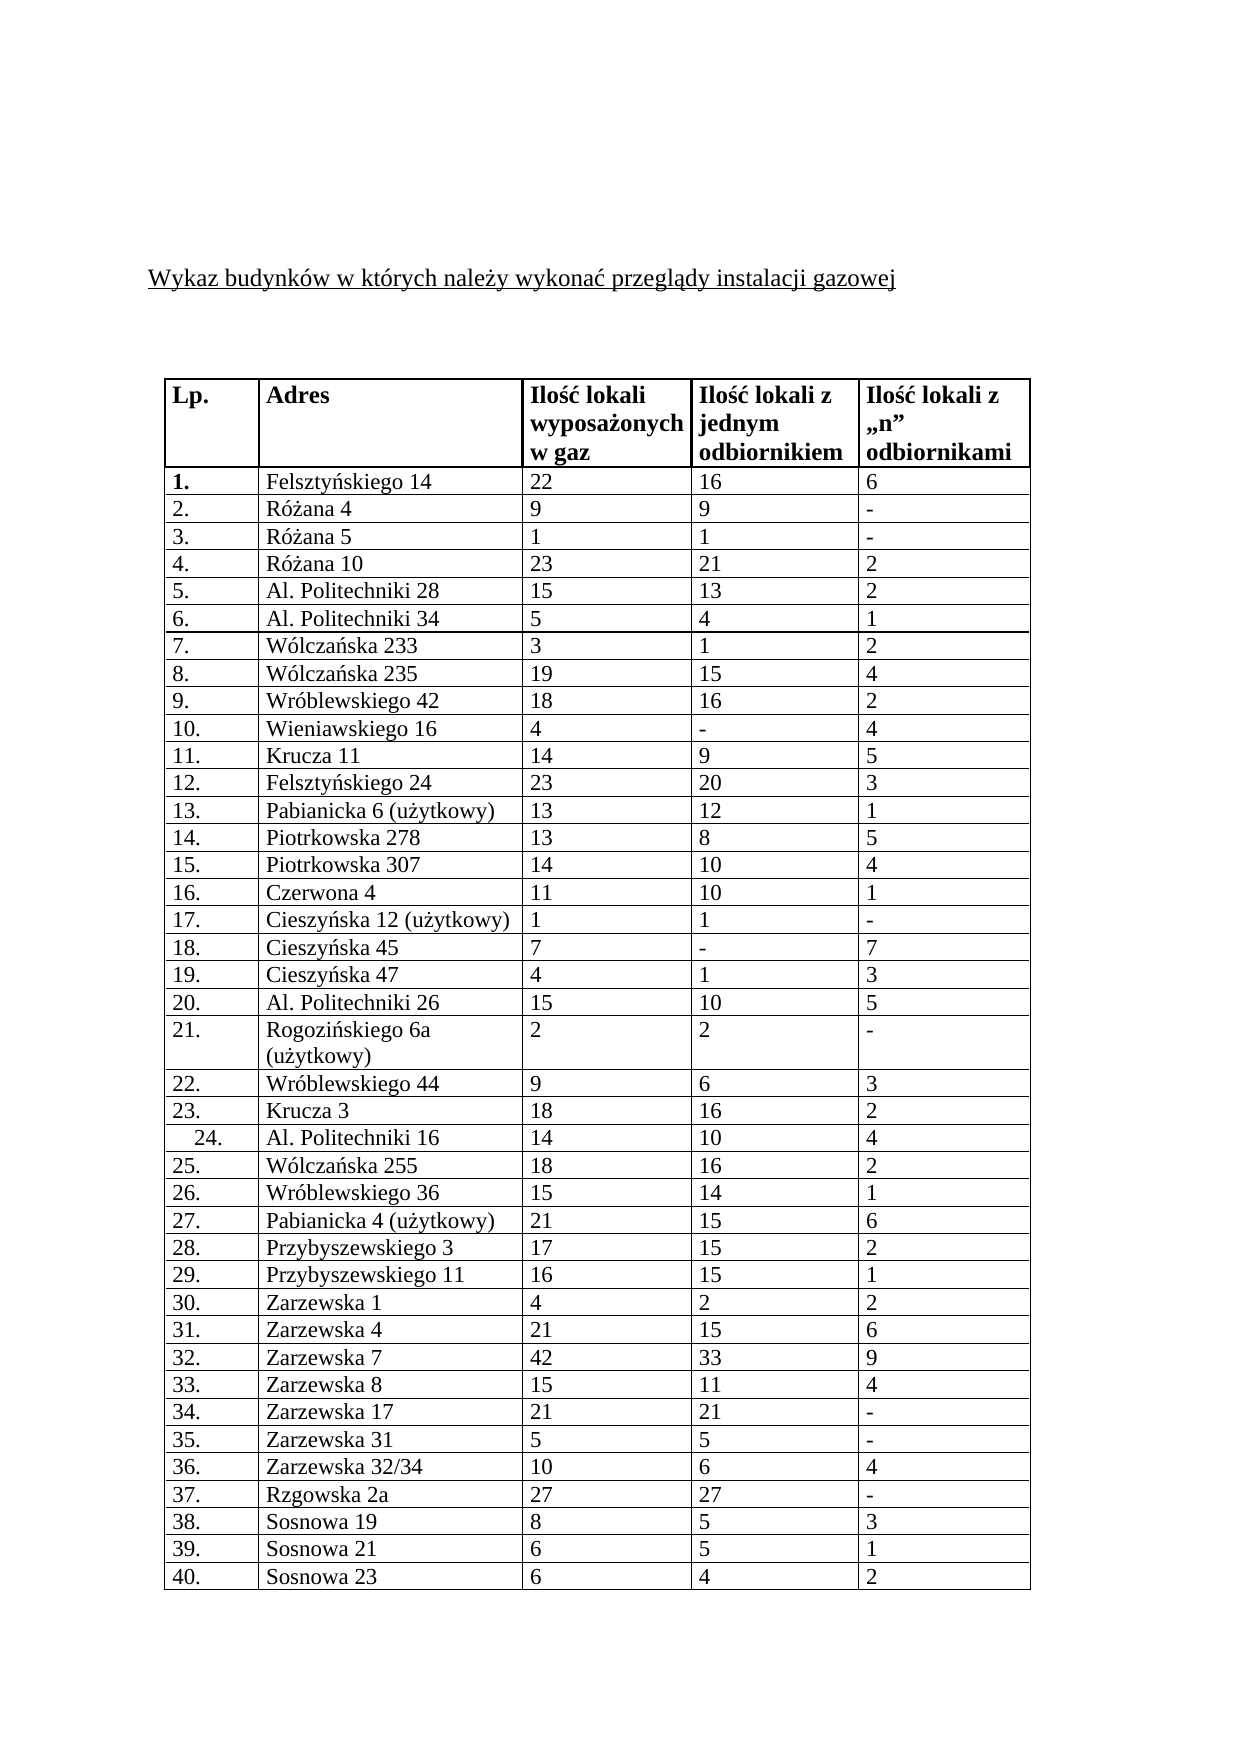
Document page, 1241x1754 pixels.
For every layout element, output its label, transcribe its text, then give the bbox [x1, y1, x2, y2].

table_cell Wróblewskiego 42 [259, 687, 522, 713]
table_cell 10 [523, 1453, 691, 1479]
table_cell 1 [859, 1534, 1030, 1562]
table_cell 1 [692, 961, 858, 987]
table_cell [165, 549, 258, 577]
table_cell 2 [859, 1562, 1030, 1589]
table_cell [165, 659, 258, 686]
table_cell 4 [692, 1563, 858, 1589]
table_cell 18 [523, 687, 691, 713]
table_cell 7 [859, 933, 1030, 960]
table_cell 23 [523, 769, 691, 796]
table_cell 5 [692, 1426, 858, 1452]
table_cell Al. Politechniki 28 [259, 578, 522, 604]
table_cell Sosnowa 23 [259, 1563, 522, 1589]
table_cell [165, 1534, 258, 1562]
table_cell 5 [859, 988, 1030, 1015]
table_cell Piotrkowska 307 [259, 852, 522, 878]
table_cell Cieszyńska 45 [259, 934, 522, 960]
table_cell 16 [692, 468, 858, 494]
table_cell 6 [859, 1315, 1030, 1343]
table_cell - [859, 1480, 1030, 1507]
table_cell [165, 1206, 258, 1233]
table_cell [165, 686, 258, 713]
table_cell 22 [523, 468, 691, 494]
table_cell [165, 1233, 258, 1260]
table_cell 1 [859, 796, 1030, 823]
table_cell [165, 631, 258, 659]
table_cell [165, 741, 258, 768]
table_cell Felsztyńskiego 14 [259, 468, 522, 494]
text Wykaz budynków w których należy wykonać przeglądy instalacji gazowej [148, 263, 1092, 291]
table_cell 10 [692, 852, 858, 878]
table_cell 4 [523, 961, 691, 987]
table_cell 21 [523, 1207, 691, 1233]
table_cell 14 [523, 742, 691, 768]
table_cell 10 [692, 879, 858, 905]
table_cell 11 [523, 879, 691, 905]
table_cell 23 [523, 550, 691, 577]
table_cell 7 [523, 934, 691, 960]
table_cell [165, 933, 258, 960]
table_cell 8 [692, 824, 858, 851]
table_cell Różana 10 [259, 550, 522, 577]
table_cell 3 [859, 960, 1030, 987]
table_cell 16 [692, 687, 858, 713]
table_cell 4 [859, 1370, 1030, 1397]
table_cell Cieszyńska 12 (użytkowy) [259, 906, 522, 933]
table_cell 21 [523, 1316, 691, 1343]
table_cell 4 [859, 659, 1030, 686]
table_cell [165, 1151, 258, 1178]
table_cell Czerwona 4 [259, 879, 522, 905]
table_cell [165, 1124, 258, 1151]
table_cell - [859, 905, 1030, 933]
table_cell [165, 1562, 258, 1589]
table_cell 6 [692, 1453, 858, 1479]
table_cell [165, 1507, 258, 1534]
table_cell [165, 714, 258, 741]
table_cell 6 [859, 468, 1030, 494]
table_cell [165, 1480, 258, 1507]
table_cell 1 [692, 523, 858, 549]
table_cell 9 [523, 1070, 691, 1096]
table_cell 16 [692, 1152, 858, 1178]
table_cell 1 [692, 633, 858, 659]
table_cell 9 [859, 1343, 1030, 1370]
table_cell Piotrkowska 278 [259, 824, 522, 851]
table_cell Rzgowska 2a [259, 1481, 522, 1507]
table_cell 14 [523, 852, 691, 878]
table_cell 12 [692, 797, 858, 823]
table_cell [165, 1288, 258, 1315]
table_cell [165, 1096, 258, 1123]
table_cell Al. Politechniki 16 [259, 1125, 522, 1151]
table_cell 2 [859, 549, 1030, 577]
table_cell 15 [692, 660, 858, 686]
table_cell 2 [859, 631, 1030, 659]
table_cell - [859, 1398, 1030, 1425]
table_cell 21 [692, 1399, 858, 1425]
table_cell 9 [523, 495, 691, 522]
table_cell [165, 768, 258, 796]
table_cell 3 [859, 768, 1030, 796]
table_cell [165, 1343, 258, 1370]
table_cell 19 [523, 660, 691, 686]
table_cell Sosnowa 19 [259, 1508, 522, 1534]
table_cell 27 [523, 1481, 691, 1507]
table_cell Al. Politechniki 26 [259, 989, 522, 1015]
table_cell 5 [859, 823, 1030, 851]
table_cell Pabianicka 4 (użytkowy) [259, 1207, 522, 1233]
table_cell Różana 4 [259, 495, 522, 522]
table_cell 1 [859, 604, 1030, 631]
table_cell 15 [523, 989, 691, 1015]
table_cell Różana 5 [259, 523, 522, 549]
table_cell 4 [859, 714, 1030, 741]
table_cell 17 [523, 1234, 691, 1260]
table_cell 2 [859, 1096, 1030, 1123]
table_cell 1 [692, 906, 858, 933]
table_header Adres [260, 380, 521, 466]
table_cell [165, 905, 258, 933]
table_cell 8 [523, 1508, 691, 1534]
table_cell 9 [692, 742, 858, 768]
table_cell [165, 1015, 258, 1069]
table_cell 4 [523, 1289, 691, 1315]
table_cell Wólczańska 235 [259, 660, 522, 686]
table_cell - [859, 522, 1030, 549]
table_cell 1 [859, 878, 1030, 905]
table_cell [165, 577, 258, 604]
table_cell 1 [859, 1260, 1030, 1288]
table_cell Krucza 3 [259, 1097, 522, 1123]
table_cell 2 [692, 1016, 858, 1069]
table_cell 16 [692, 1097, 858, 1123]
table_cell - [859, 494, 1030, 522]
table_cell 13 [523, 797, 691, 823]
table_cell 4 [859, 1452, 1030, 1479]
table_cell 13 [523, 824, 691, 851]
table_cell 4 [692, 605, 858, 631]
table_cell 5 [523, 1426, 691, 1452]
table_cell [165, 878, 258, 905]
table_cell Rogozińskiego 6a (użytkowy) [259, 1016, 522, 1069]
table_cell Zarzewska 17 [259, 1399, 522, 1425]
table_cell 2 [859, 1233, 1030, 1260]
table_cell 11 [692, 1371, 858, 1397]
table_cell 3 [523, 633, 691, 659]
table_cell Zarzewska 32/34 [259, 1453, 522, 1479]
table_cell 5 [692, 1535, 858, 1562]
table_cell 5 [523, 605, 691, 631]
table_cell [165, 494, 258, 522]
table_cell 18 [523, 1097, 691, 1123]
table_cell Cieszyńska 47 [259, 961, 522, 987]
table_cell 4 [859, 851, 1030, 878]
table_cell Zarzewska 31 [259, 1426, 522, 1452]
table_cell [165, 468, 258, 494]
table_cell Zarzewska 4 [259, 1316, 522, 1343]
table_cell [165, 1398, 258, 1425]
table_cell [165, 522, 258, 549]
table_cell 3 [859, 1069, 1030, 1096]
table_cell [165, 1260, 258, 1288]
table_cell - [859, 1015, 1030, 1069]
table_header Ilość lokali z „n” odbiornikami [860, 380, 1029, 466]
table_cell Al. Politechniki 34 [259, 605, 522, 631]
table_cell 16 [523, 1261, 691, 1288]
table_header Ilość lokali wyposażonych w gaz [524, 380, 690, 466]
table_cell [165, 851, 258, 878]
table_cell 2 [523, 1016, 691, 1069]
table_cell Przybyszewskiego 3 [259, 1234, 522, 1260]
table_cell [165, 1370, 258, 1397]
table_cell [165, 1315, 258, 1343]
table_cell Wróblewskiego 44 [259, 1070, 522, 1096]
table_cell 2 [859, 577, 1030, 604]
table_cell 6 [859, 1206, 1030, 1233]
table_cell 5 [692, 1508, 858, 1534]
table_cell [165, 1452, 258, 1479]
table_cell 20 [692, 769, 858, 796]
table_cell Krucza 11 [259, 742, 522, 768]
table_cell 15 [692, 1207, 858, 1233]
table_cell Wieniawskiego 16 [259, 715, 522, 741]
table_cell 1 [523, 906, 691, 933]
table_header Lp. [166, 380, 258, 466]
table_cell 2 [859, 1288, 1030, 1315]
table_cell - [692, 715, 858, 741]
table_cell 42 [523, 1344, 691, 1370]
table_cell 13 [692, 578, 858, 604]
table_cell 2 [859, 1151, 1030, 1178]
table_cell 1 [523, 523, 691, 549]
table_cell 10 [692, 989, 858, 1015]
table_cell [165, 604, 258, 631]
table_cell [165, 1425, 258, 1452]
table_cell Wólczańska 255 [259, 1152, 522, 1178]
table_cell Sosnowa 21 [259, 1535, 522, 1562]
table_cell 6 [523, 1563, 691, 1589]
table_cell [165, 796, 258, 823]
table_cell 33 [692, 1344, 858, 1370]
table_cell Felsztyńskiego 24 [259, 769, 522, 796]
table_cell Zarzewska 8 [259, 1371, 522, 1397]
table_cell [165, 988, 258, 1015]
table_cell [165, 1178, 258, 1206]
table_cell Zarzewska 1 [259, 1289, 522, 1315]
table_cell 15 [523, 578, 691, 604]
table_cell 27 [692, 1481, 858, 1507]
table_cell 4 [859, 1124, 1030, 1151]
table_cell [165, 823, 258, 851]
table_cell 18 [523, 1152, 691, 1178]
table_cell 15 [523, 1179, 691, 1206]
table_cell Wróblewskiego 36 [259, 1179, 522, 1206]
table_cell Pabianicka 6 (użytkowy) [259, 797, 522, 823]
table_cell 15 [692, 1234, 858, 1260]
table_cell 4 [523, 715, 691, 741]
table_cell 9 [692, 495, 858, 522]
table_cell 15 [692, 1261, 858, 1288]
table_cell 21 [523, 1399, 691, 1425]
table_cell 3 [859, 1507, 1030, 1534]
table_cell - [859, 1425, 1030, 1452]
table_cell Przybyszewskiego 11 [259, 1261, 522, 1288]
table_cell 2 [692, 1289, 858, 1315]
table_cell 6 [523, 1535, 691, 1562]
table_cell - [692, 934, 858, 960]
table_cell 10 [692, 1125, 858, 1151]
table_cell 14 [523, 1125, 691, 1151]
table_cell [165, 1069, 258, 1096]
table_cell 1 [859, 1178, 1030, 1206]
table_cell 15 [523, 1371, 691, 1397]
table_cell 6 [692, 1070, 858, 1096]
table_cell 5 [859, 741, 1030, 768]
table_cell 21 [692, 550, 858, 577]
table_cell [165, 960, 258, 987]
table_cell Zarzewska 7 [259, 1344, 522, 1370]
table_cell 15 [692, 1316, 858, 1343]
table_header Ilość lokali z jednym odbiornikiem [693, 380, 858, 466]
table_cell 2 [859, 686, 1030, 713]
table_cell 14 [692, 1179, 858, 1206]
table_cell Wólczańska 233 [259, 633, 522, 659]
